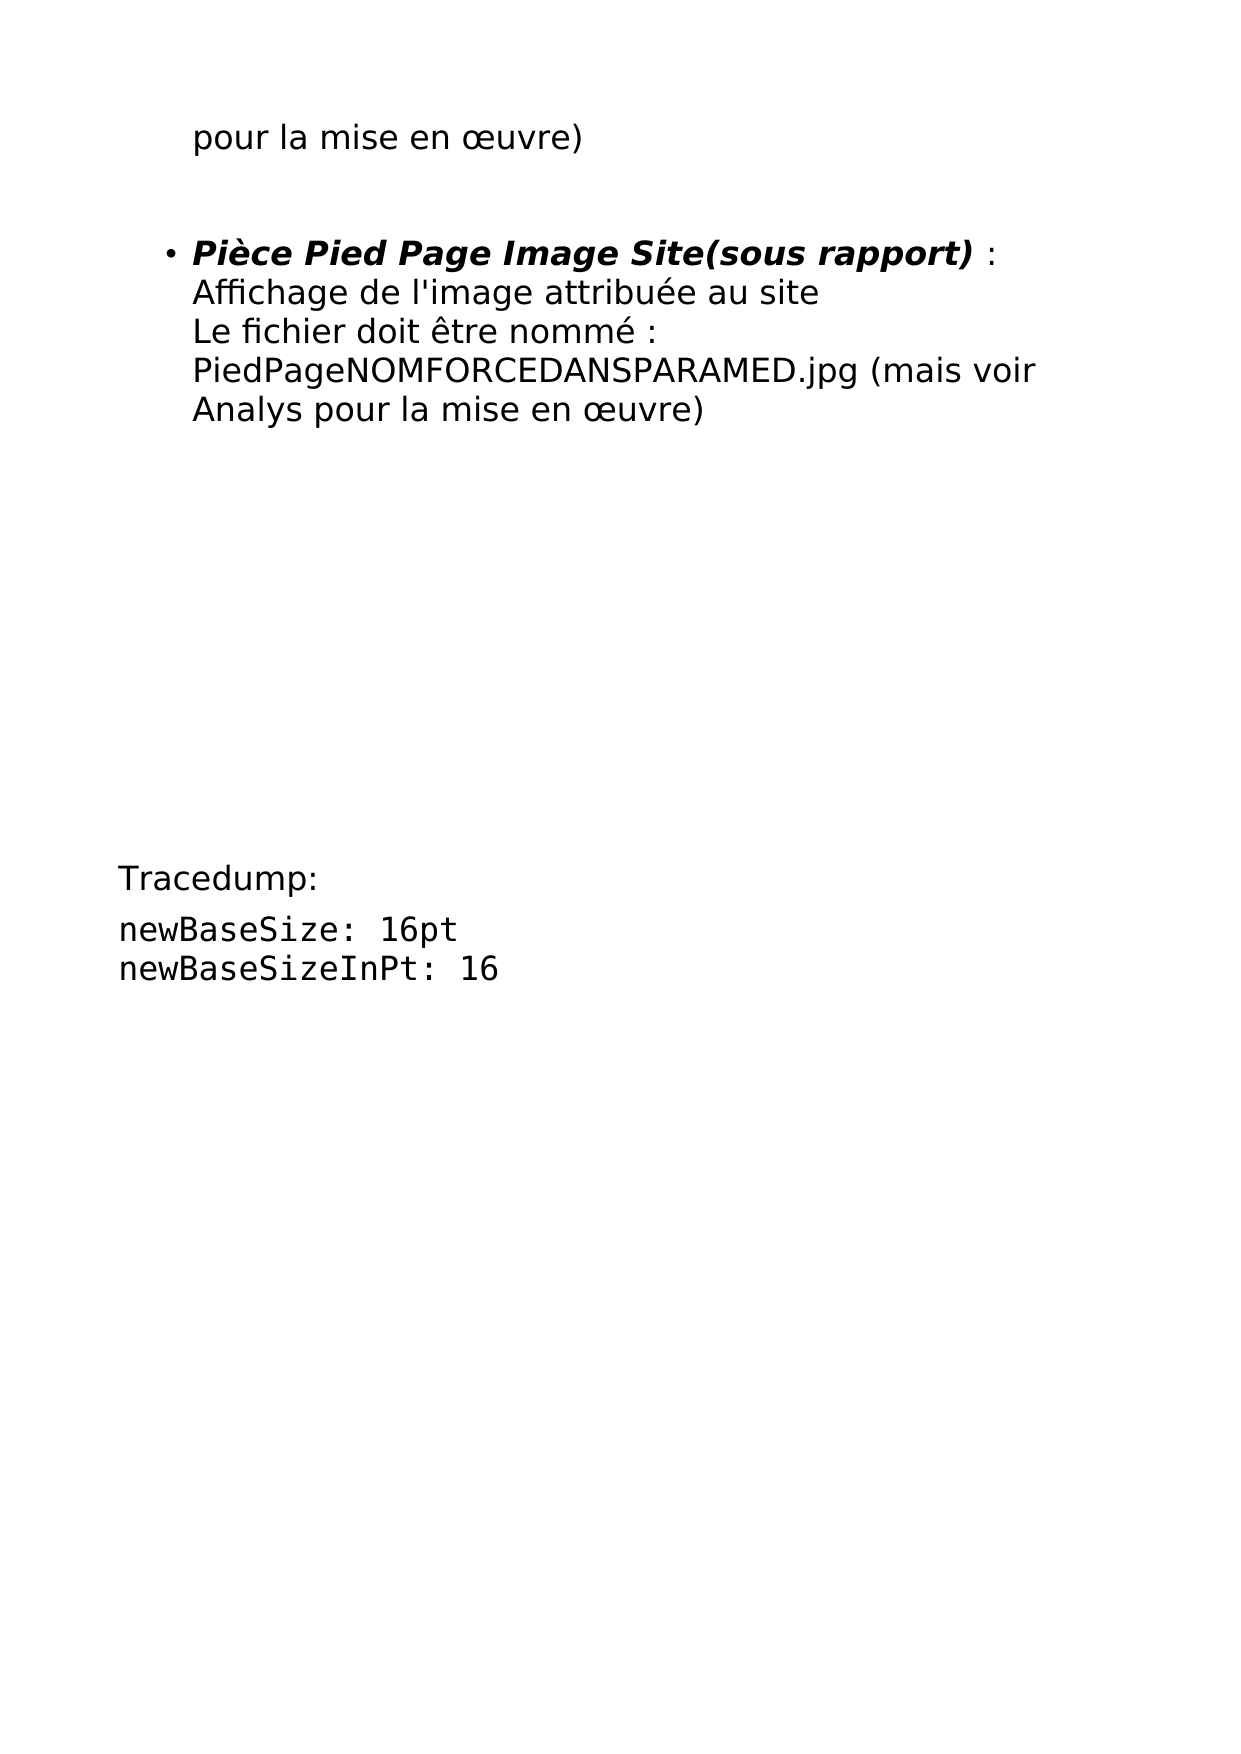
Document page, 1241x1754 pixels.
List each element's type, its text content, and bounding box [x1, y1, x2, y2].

text newBaseSize: 16pt newBaseSizeInPt: 16 [118, 911, 1122, 988]
text Tracedump: [118, 821, 1122, 898]
list Pièce Pied Page Image Site(sous rapport) : Affichage de l'image attribuée au site Le fichier doit être nommé : PiedPageNOMFORCEDANSPARAMED.jpg (mais voir Analys pour la mise en œuvre) [177, 235, 1122, 584]
list pour la mise en œuvre) [177, 118, 1122, 235]
